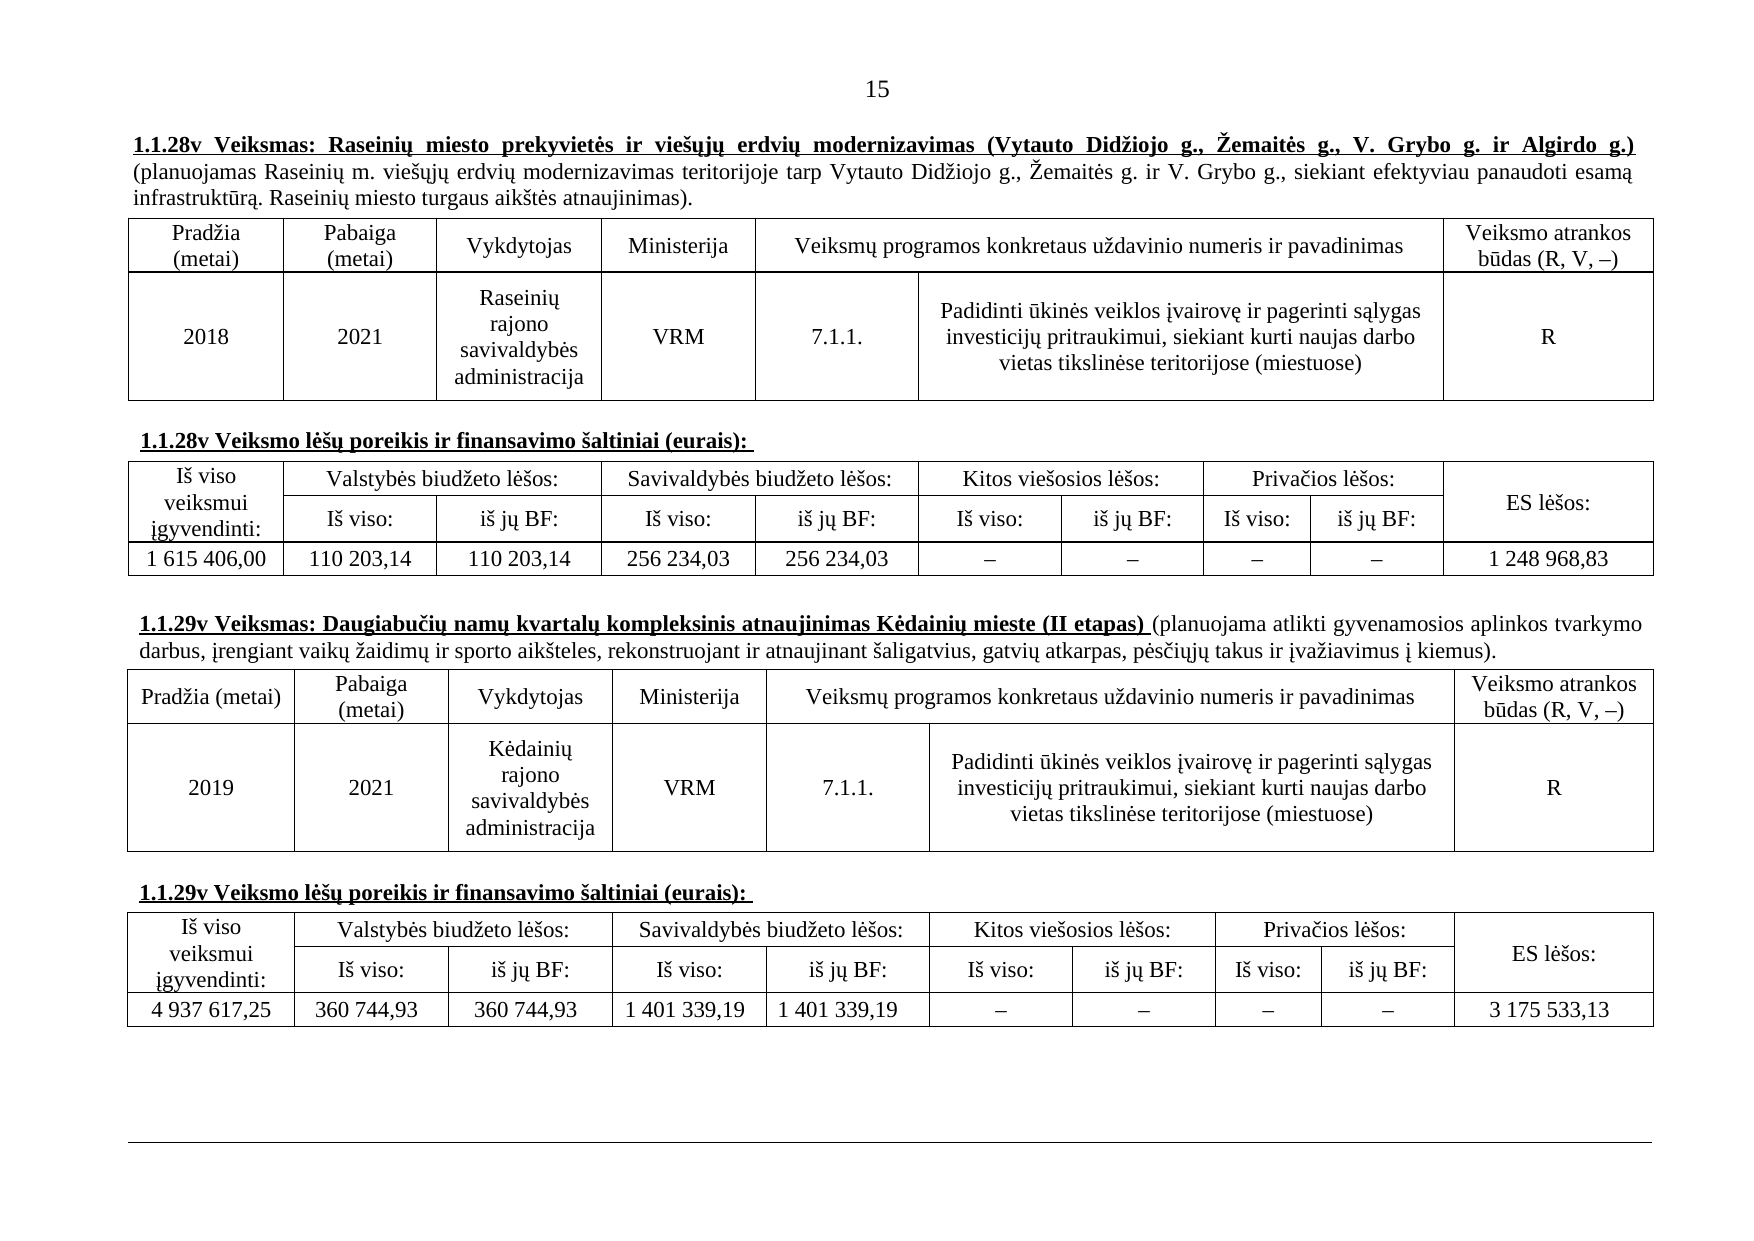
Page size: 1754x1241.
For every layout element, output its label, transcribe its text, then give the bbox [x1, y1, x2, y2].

table_header [1652, 1109, 1694, 1142]
table_cell Pradžia (metai) [128, 670, 294, 722]
table_cell 7.1.1. [767, 724, 929, 851]
table_cell – [1216, 993, 1321, 1026]
table_header [1323, 1109, 1454, 1142]
table_header Veiksmo atrankos būdas (R, V, –) [1444, 219, 1653, 271]
table_cell VRM [602, 273, 755, 400]
table_cell Iš viso: [1204, 496, 1310, 541]
table_cell Vykdytojas [449, 670, 612, 722]
table_cell Ministerija [613, 670, 766, 722]
table_header [1216, 1109, 1323, 1142]
table_cell iš jų BF: [1073, 947, 1215, 992]
table_cell [766, 1027, 929, 1080]
table_cell Privačios lėšos: [1216, 913, 1454, 946]
table_cell Iš viso veiksmui įgyvendinti: [128, 913, 294, 992]
table_cell Padidinti ūkinės veiklos įvairovę ir pagerinti sąlygas investicijų pritraukimui, siekiant kurti naujas darbo vietas tikslinėse teritorijose (miestuose) [930, 724, 1454, 851]
table_cell – [919, 543, 1061, 575]
table_cell 1 401 339,19 [767, 993, 929, 1026]
table_cell [930, 1027, 1072, 1080]
table_cell Privačios lėšos: [1204, 462, 1443, 495]
table_cell Valstybės biudžeto lėšos: [284, 462, 601, 495]
table_cell Veiksmų programos konkretaus uždavinio numeris ir pavadinimas [767, 670, 1454, 722]
table_cell [128, 1027, 294, 1080]
table_header Pradžia (metai) [129, 219, 283, 271]
table_cell Valstybės biudžeto lėšos: [295, 913, 612, 946]
table_cell Padidinti ūkinės veiklos įvairovę ir pagerinti sąlygas investicijų pritraukimui, siekiant kurti naujas darbo vietas tikslinėse teritorijose (miestuose) [919, 273, 1443, 400]
table_cell 110 203,14 [284, 543, 436, 575]
table_header [765, 1109, 928, 1142]
table_header [1454, 1109, 1652, 1142]
table_cell 1.1.29v Veiksmo lėšų poreikis ir finansavimo šaltiniai (eurais): [128, 852, 1654, 912]
table_cell 2021 [295, 724, 448, 851]
table_header Pabaiga (metai) [284, 219, 436, 271]
table_cell 4 937 617,25 [128, 993, 294, 1026]
table_cell 1 401 339,19 [613, 993, 766, 1026]
table_cell Iš viso: [919, 496, 1061, 541]
table_cell – [1204, 543, 1310, 575]
table_cell [448, 1027, 612, 1080]
table_cell VRM [613, 724, 766, 851]
table_cell 360 744,93 [449, 993, 612, 1026]
table_cell Veiksmo atrankos būdas (R, V, –) [1455, 670, 1653, 722]
text (planuojamas Raseinių m. viešųjų erdvių modernizavimas teritorijoje tarp Vytauto Didžiojo g., Žemaitės g. ir V. Grybo g., siekiant efektyviau panaudoti esamą infrastruktūrą. Raseinių miesto turgaus aikštės atnaujinimas). [133, 155, 1636, 210]
table_cell 360 744,93 [295, 993, 448, 1026]
table_cell 2021 [284, 273, 436, 400]
table_cell ES lėšos: [1444, 462, 1653, 541]
table_cell [1072, 1027, 1215, 1080]
table_cell [1454, 1027, 1654, 1080]
table_cell 1.1.28v Veiksmo lėšų poreikis ir finansavimo šaltiniai (eurais): [129, 401, 1653, 461]
text 1.1.28v Veiksmas: Raseinių miesto prekyvietės ir viešųjų erdvių modernizavimas (Vytauto Didžiojo g., Žemaitės g., V. Grybo g. ir Algirdo g.) [133, 131, 1636, 154]
table_cell iš jų BF: [449, 947, 612, 992]
table_cell [1215, 1027, 1321, 1080]
table_cell iš jų BF: [1062, 496, 1203, 541]
table_cell 110 203,14 [437, 543, 601, 575]
table_cell iš jų BF: [767, 947, 929, 992]
table_header [297, 1109, 448, 1142]
table_header Ministerija [602, 219, 755, 271]
table_cell iš jų BF: [1322, 947, 1454, 992]
table_cell – [1311, 543, 1443, 575]
table_header [1073, 1109, 1216, 1142]
table_cell Iš viso: [1216, 947, 1321, 992]
table_cell – [1073, 993, 1215, 1026]
table_cell R [1455, 724, 1653, 851]
table_cell Iš viso: [602, 496, 755, 541]
table_header [612, 1109, 765, 1142]
table_header [928, 1109, 1073, 1142]
table_cell Iš viso veiksmui įgyvendinti: [129, 462, 283, 541]
table_cell Pabaiga (metai) [295, 670, 448, 722]
table_cell [613, 1027, 766, 1080]
table_cell Kėdainių rajono savivaldybės administracija [449, 724, 612, 851]
table_cell Kitos viešosios lėšos: [919, 462, 1203, 495]
table_cell Iš viso: [295, 947, 448, 992]
table_cell iš jų BF: [437, 496, 601, 541]
table_cell Kitos viešosios lėšos: [930, 913, 1215, 946]
table_cell 256 234,03 [756, 543, 918, 575]
table_cell [294, 1027, 448, 1080]
table_cell Savivaldybės biudžeto lėšos: [613, 913, 929, 946]
table_cell [1321, 1027, 1454, 1080]
table_cell Raseinių rajono savivaldybės administracija [437, 273, 601, 400]
table_cell 1 615 406,00 [129, 543, 283, 575]
table_header Veiksmų programos konkretaus uždavinio numeris ir pavadinimas [756, 219, 1443, 271]
table_cell iš jų BF: [756, 496, 918, 541]
table_cell Iš viso: [930, 947, 1072, 992]
table_cell 7.1.1. [756, 273, 918, 400]
table_cell 2019 [128, 724, 294, 851]
table_cell – [930, 993, 1072, 1026]
table_cell 256 234,03 [602, 543, 755, 575]
table_header 1.1.29v Veiksmas: Daugiabučių namų kvartalų kompleksinis atnaujinimas Kėdainių mieste (II etapas) (planuojama atlikti gyvenamosios aplinkos tvarkymo darbus, įrengiant vaikų žaidimų ir sporto aikšteles, rekonstruojant ir atnaujinant šaligatvius, gatvių atkarpas, pėsčiųjų takus ir įvažiavimus į kiemus). [128, 605, 1654, 669]
table_cell 2018 [129, 273, 283, 400]
table_cell 3 175 533,13 [1455, 993, 1653, 1026]
table_cell 1 248 968,83 [1444, 543, 1653, 575]
table_cell Iš viso: [284, 496, 436, 541]
table_cell iš jų BF: [1311, 496, 1443, 541]
table_header [128, 1109, 297, 1142]
table_header [448, 1109, 612, 1142]
table_cell Savivaldybės biudžeto lėšos: [602, 462, 918, 495]
table_cell – [1322, 993, 1454, 1026]
table_cell – [1062, 543, 1203, 575]
table_header Vykdytojas [437, 219, 601, 271]
table_cell R [1444, 273, 1653, 400]
table_cell ES lėšos: [1455, 913, 1653, 992]
table_cell Iš viso: [613, 947, 766, 992]
